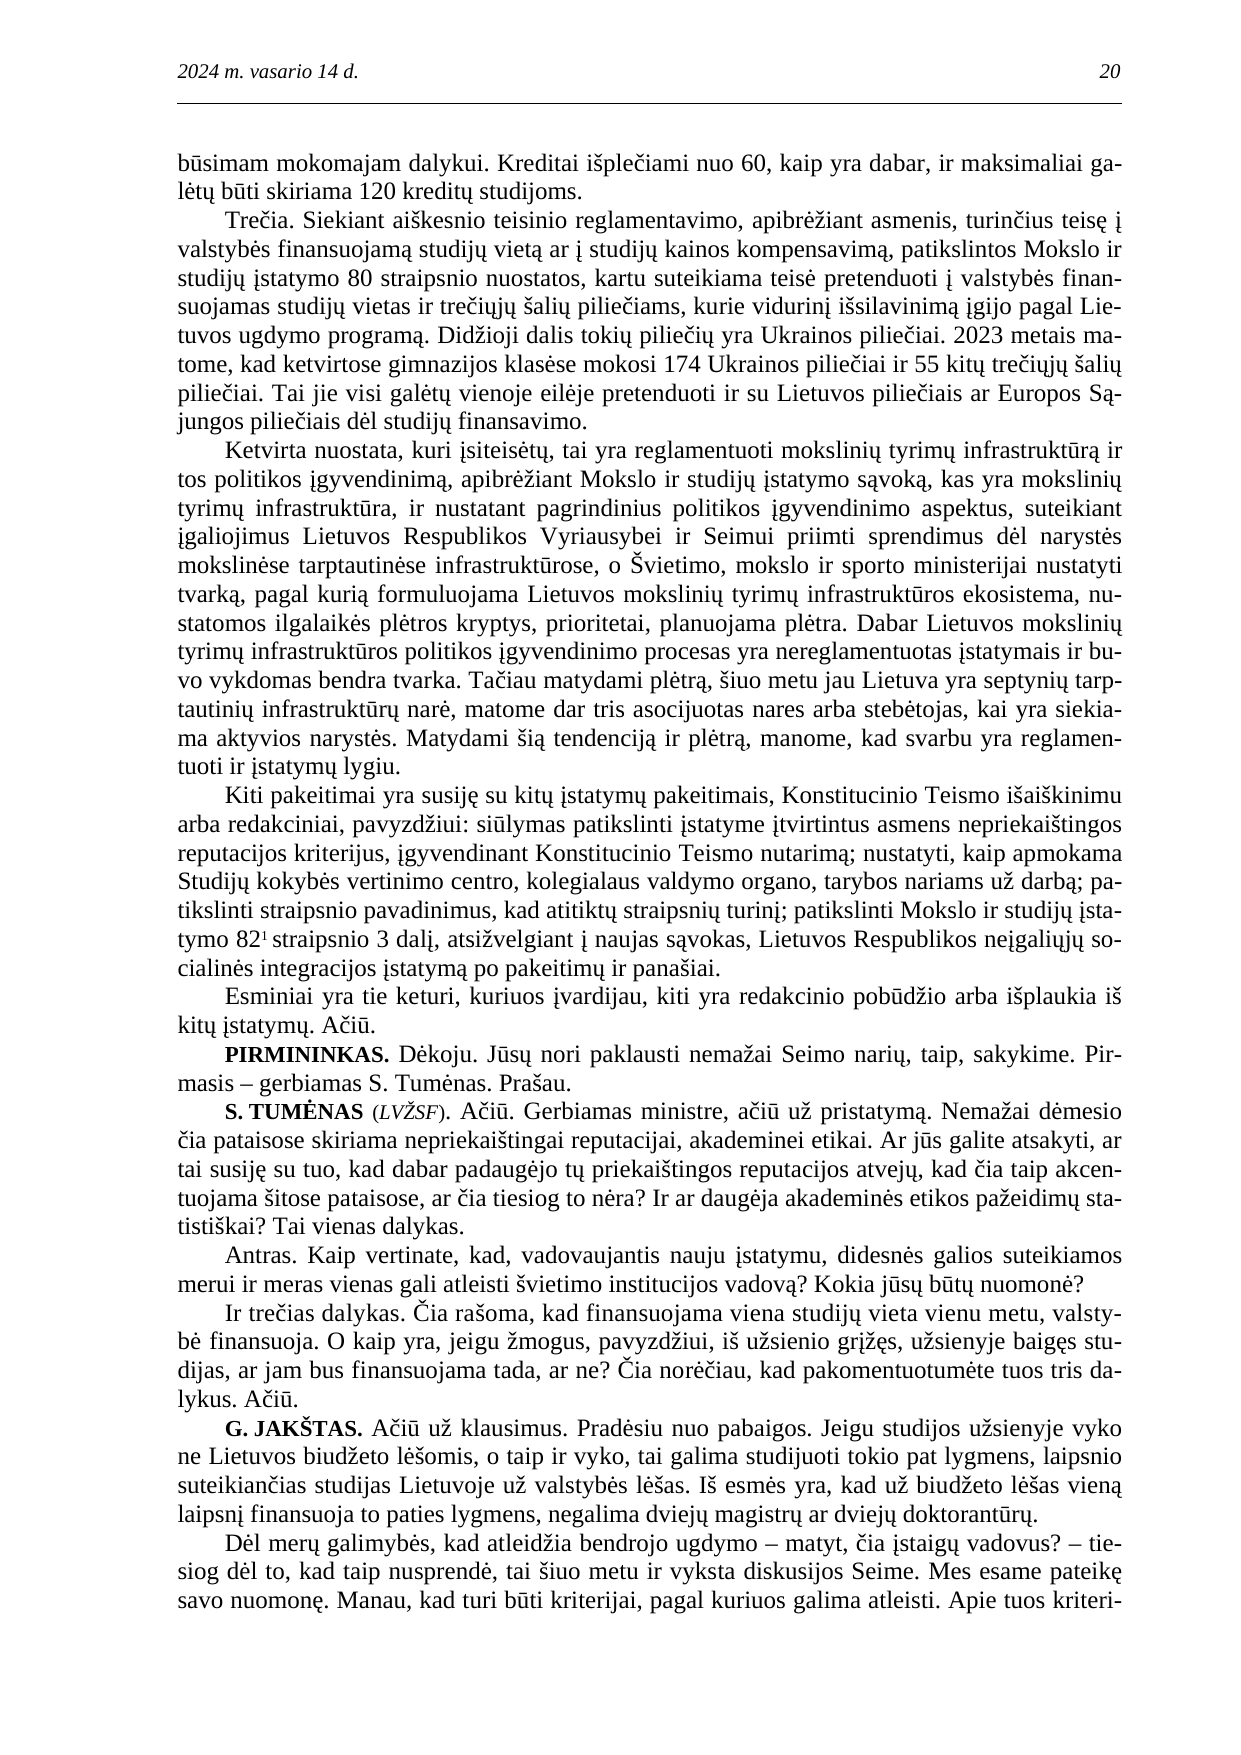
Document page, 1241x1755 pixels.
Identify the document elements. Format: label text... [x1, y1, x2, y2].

text Ket­vir­ta nuo­sta­ta, ku­ri įsi­tei­sė­tų, tai yra reg­la­men­tuo­ti moks­li­nių ty­ri­mų in­fra­struk­tū­rą ir tos po­li­ti­kos įgy­ven­di­ni­mą, api­brė­žiant Moks­lo ir stu­di­jų įsta­ty­mo są­vo­ką, kas yra moks­li­nių ty­ri­mų in­fra­struk­tū­ra, ir nu­sta­tant pa­grin­di­nius po­li­ti­kos įgy­ven­di­ni­mo as­pek­tus, su­tei­kiant įga­lio­ji­mus Lie­tu­vos Res­pub­li­kos Vy­riau­sy­bei ir Sei­mui pri­im­ti spren­di­mus dėl na­rys­tės moks­li­nė­se tarp­tau­ti­nė­se in­fra­struk­tū­ro­se, o Švie­ti­mo, moks­lo ir spor­to mi­nis­te­ri­jai nu­sta­ty­ti tvar­ką, pa­gal ku­rią for­mu­luo­ja­ma Lie­tu­vos moks­li­nių ty­ri­mų in­fra­struk­tū­ros eko­sis­te­ma, nu­sta­to­mos il­ga­lai­kės plėt­ros kryp­tys, pri­ori­te­tai, pla­nuo­ja­ma plėt­ra. Da­bar Lie­tu­vos moks­li­nių ty­ri­mų in­fra­struk­tū­ros po­li­ti­kos įgy­ven­di­ni­mo pro­ce­sas yra ne­reg­la­men­tuo­tas įsta­ty­mais ir bu­vo vyk­do­mas ben­dra tvar­ka. Ta­čiau ma­ty­da­mi plėt­rą, šiuo me­tu jau Lie­tu­va yra sep­ty­nių tarp­tau­ti­nių in­fra­stru­k­tū­rų na­rė, ma­to­me dar tris aso­ci­juo­tas na­res ar­ba ste­bė­to­jas, kai yra sie­kia­ma ak­ty­vios na­rys­tės. Ma­ty­da­mi šią ten­den­ci­ją ir plėt­rą, ma­no­me, kad svar­bu yra reg­la­men­tuo­ti ir įsta­ty­mų ly­giu. [177, 435, 1122, 780]
text G. JAKŠTAS. Ačiū už klau­si­mus. Pra­dė­siu nuo pa­bai­gos. Jei­gu stu­di­jos už­sie­ny­je vy­ko ne Lie­tu­vos biu­dže­to lė­šo­mis, o taip ir vy­ko, tai ga­li­ma stu­di­juo­ti to­kio pat lyg­mens, laips­nio su­tei­kian­čias stu­di­jas Lie­tu­vo­je už vals­ty­bės lė­šas. Iš es­mės yra, kad už biu­dže­to lė­šas vie­ną laips­nį fi­nan­suo­ja to pa­ties lyg­mens, ne­ga­li­ma dvie­jų ma­gist­rų ar dvie­jų dok­to­ran­tū­rų. [177, 1413, 1122, 1528]
text Ir tre­čias da­ly­kas. Čia ra­šo­ma, kad fi­nan­suo­ja­ma vie­na stu­di­jų vie­ta vie­nu me­tu, vals­ty­bė fi­nan­suo­ja. O kaip yra, jei­gu žmo­gus, pa­vyz­džiui, iš už­sie­nio grį­žęs, už­sie­ny­je bai­gęs stu­di­jas, ar jam bus fi­nan­suo­ja­ma ta­da, ar ne? Čia no­rė­čiau, kad pa­ko­men­tuo­tu­mė­te tuos tris da­ly­kus. Ačiū. [177, 1298, 1122, 1413]
text PIRMININKAS. Dė­ko­ju. Jū­sų no­ri pa­klaus­ti ne­ma­žai Sei­mo na­rių, taip, sa­ky­ki­me. Pir­ma­sis – ger­bia­mas S. Tu­mė­nas. Pra­šau. [177, 1039, 1122, 1096]
text Tre­čia. Sie­kiant aiš­kes­nio tei­si­nio reg­la­men­ta­vi­mo, api­brė­žiant as­me­nis, tu­rin­čius tei­sę į vals­ty­bės fi­nan­suo­ja­mą stu­di­jų vie­tą ar į stu­di­jų kai­nos kom­pen­sa­vi­mą, pa­tiks­lin­tos Moks­lo ir stu­di­jų įsta­ty­mo 80 straips­nio nuo­sta­tos, kar­tu su­tei­kia­ma tei­sė pre­ten­duo­ti į vals­ty­bės fi­nan­suo­ja­mas stu­di­jų vie­tas ir tre­čių­jų ša­lių pi­lie­čiams, ku­rie vi­du­ri­nį iš­si­la­vi­ni­mą įgi­jo pa­gal Lie­tu­vos ug­dy­mo pro­gra­mą. Di­džio­ji da­lis to­kių pi­lie­čių yra Uk­rai­nos pi­lie­čiai. 2023 me­tais ma­to­me, kad ket­vir­to­se gim­na­zi­jos kla­sė­se mo­ko­si 174 Uk­rai­nos pi­lie­čiai ir 55 ki­tų tre­čių­jų ša­lių pi­lie­čiai. Tai jie vi­si ga­lė­tų vie­no­je ei­lė­je pre­ten­duo­ti ir su Lie­tu­vos pi­lie­čiais ar Eu­ro­pos Są­jun­gos pi­lie­čiais dėl stu­di­jų fi­nan­sa­vi­mo. [177, 205, 1122, 435]
text bū­si­mam mo­ko­ma­jam da­ly­kui. Kre­di­tai iš­ple­čia­mi nuo 60, kaip yra da­bar, ir mak­si­ma­liai ga­lė­tų bū­ti ski­ria­ma 120 kre­di­tų stu­di­joms. [177, 148, 1122, 205]
text Es­mi­niai yra tie ke­tu­ri, ku­riuos įvar­di­jau, ki­ti yra re­dak­ci­nio po­bū­džio ar­ba iš­plau­kia iš ki­tų įsta­ty­mų. Ačiū. [177, 981, 1122, 1039]
text S. TUMĖNAS (LVŽSF). Ačiū. Ger­bia­mas mi­nist­re, ačiū už pri­sta­ty­mą. Ne­ma­žai dė­me­sio čia pa­tai­so­se ski­ria­ma ne­pri­ekaiš­tin­gai re­pu­ta­ci­jai, aka­de­mi­nei eti­kai. Ar jūs ga­li­te at­sa­ky­ti, ar tai su­si­ję su tuo, kad da­bar pa­dau­gė­jo tų prie­kaiš­tin­gos re­pu­ta­ci­jos at­ve­jų, kad čia taip ak­cen­tuo­ja­ma ši­to­se pa­tai­so­se, ar čia tie­siog to nė­ra? Ir ar dau­gė­ja aka­de­mi­nės eti­kos pa­žei­di­mų sta­tis­tiš­kai? Tai vie­nas da­ly­kas. [177, 1096, 1122, 1240]
text Ki­ti pa­kei­ti­mai yra su­si­ję su ki­tų įsta­ty­mų pa­kei­ti­mais, Kon­sti­tu­ci­nio Teis­mo iš­aiš­ki­ni­mu ar­ba re­dak­ci­niai, pa­vyz­džiui: siū­ly­mas pa­tiks­lin­ti įsta­ty­me įtvir­tin­tus as­mens ne­pri­ekaiš­tin­gos re­pu­ta­ci­jos kri­te­ri­jus, įgy­ven­di­nant Kon­sti­tu­ci­nio Teis­mo nu­ta­ri­mą; nu­sta­ty­ti, kaip ap­mo­ka­ma Stu­di­jų ko­ky­bės ver­ti­ni­mo cen­tro, ko­le­gia­laus val­dy­mo or­ga­no, ta­ry­bos na­riams už dar­bą; pa­tiks­lin­ti straips­nio pa­va­di­ni­mus, kad ati­tik­tų straips­nių tu­ri­nį; pa­tiks­lin­ti Moks­lo ir stu­di­jų įsta­ty­mo 821 straips­nio 3 da­lį, at­si­žvel­giant į nau­jas są­vo­kas, Lie­tu­vos Res­pub­li­kos ne­įga­lių­jų so­cia­li­nės in­teg­ra­ci­jos įsta­ty­mą po pa­kei­ti­mų ir pa­na­šiai. [177, 780, 1122, 981]
text Dėl me­rų ga­li­my­bės, kad at­lei­džia ben­dro­jo ug­dy­mo – ma­tyt, čia įstai­gų va­do­vus? – tie­siog dėl to, kad taip nu­spren­dė, tai šiuo me­tu ir vyks­ta dis­ku­si­jos Sei­me. Mes esa­me pa­tei­kę sa­vo nuo­mo­nę. Ma­nau, kad tu­ri bū­ti kri­te­ri­jai, pa­gal ku­riuos ga­li­ma at­leis­ti. Apie tuos kri­te­ri­ [177, 1528, 1122, 1614]
text Ant­ras. Kaip ver­ti­na­te, kad, va­do­vau­jan­tis nau­ju įsta­ty­mu, di­des­nės ga­lios su­tei­kia­mos me­rui ir me­ras vie­nas ga­li at­leis­ti švie­ti­mo ins­ti­tu­ci­jos va­do­vą? Ko­kia jū­sų bū­tų nuo­mo­nė? [177, 1240, 1122, 1298]
